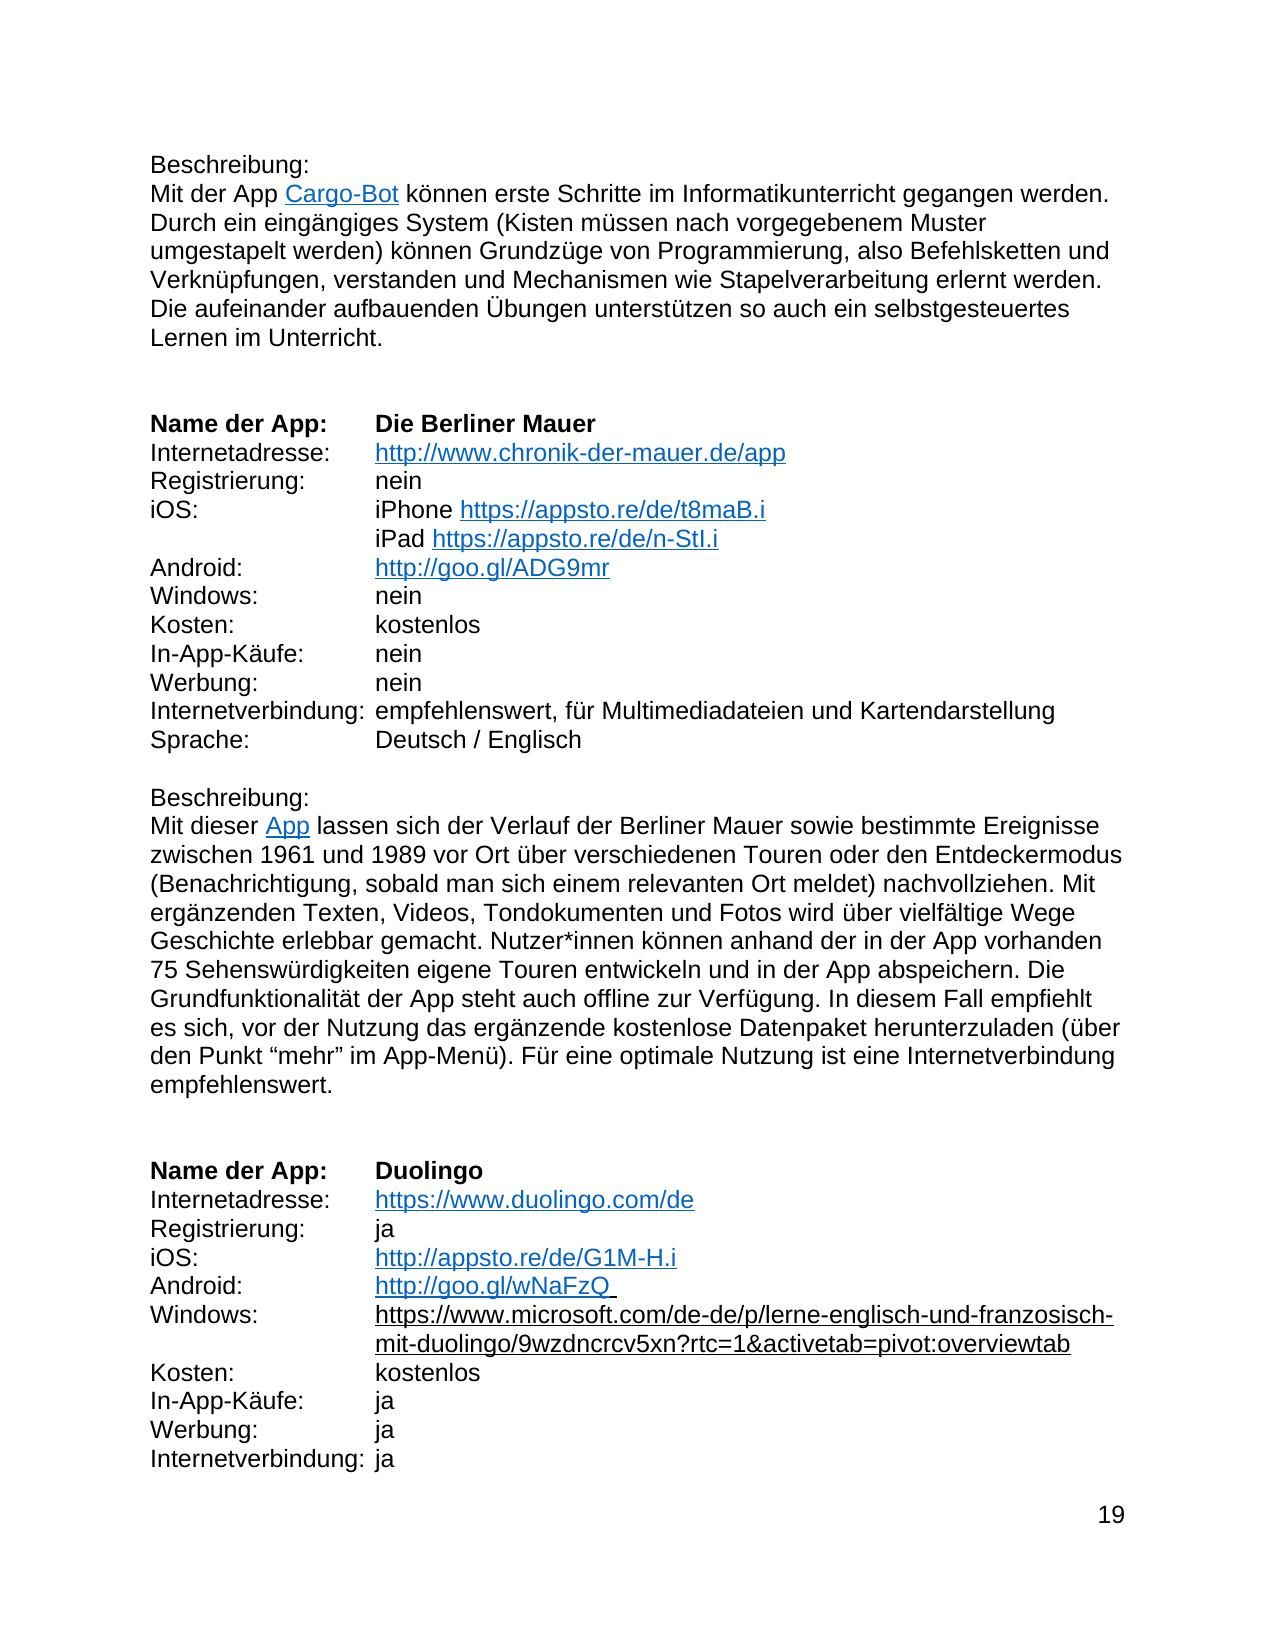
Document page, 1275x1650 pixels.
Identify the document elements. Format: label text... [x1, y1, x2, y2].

text Internetadresse: http://www.chronik-der-mauer.de/app [150, 437, 1125, 466]
text Werbung: nein [150, 667, 1125, 696]
text iOS: http://appsto.re/de/G1M-H.i [150, 1242, 1125, 1271]
text Mit dieser App lassen sich der Verlauf der Berliner Mauer sowie bestimmte Ereignisse zwischen 1961 und 1989 vor Ort über verschiedenen Touren oder den Entdeckermodus (Benachrichtigung, sobald man sich einem relevanten Ort meldet) nachvollziehen. Mit ergänzenden Texten, Videos, Tondokumenten und Fotos wird über vielfältige Wege Geschichte erlebbar gemacht. Nutzer*innen können anhand der in der App vorhanden 75 Sehenswürdigkeiten eigene Touren entwickeln und in der App abspeichern. Die Grundfunktionalität der App steht auch offline zur Verfügung. In diesem Fall empfiehlt es sich, vor der Nutzung das ergänzende kostenlose Datenpaket herunterzuladen (über den Punkt “mehr” im App-Menü). Für eine optimale Nutzung ist eine Internetverbindung empfehlenswert. [150, 811, 1125, 1099]
text Internetverbindung: ja [150, 1444, 1125, 1472]
text Internetverbindung: empfehlenswert, für Multimediadateien und Kartendarstellung [150, 696, 1125, 725]
text Registrierung: ja [150, 1214, 1125, 1242]
text In-App-Käufe: nein [150, 639, 1125, 667]
text Kosten: kostenlos [150, 610, 1125, 639]
text Internetadresse: https://www.duolingo.com/de [150, 1185, 1125, 1214]
text Registrierung: nein [150, 466, 1125, 495]
text Beschreibung: [150, 754, 1125, 811]
text In-App-Käufe: ja Werbung: ja [150, 1386, 1125, 1444]
text Android: http://goo.gl/wNaFzQ [150, 1271, 1125, 1300]
text Android: http://goo.gl/ADG9mr [150, 552, 1125, 581]
text Name der App: Duolingo [150, 1156, 1125, 1185]
text Kosten: kostenlos [150, 1357, 1125, 1386]
text Windows: https://www.microsoft.com/de-de/p/lerne-englisch-und-franzosisch-mit-duolingo/9wzdncrcv5xn?rtc=1&activetab=pivot:overviewtab [150, 1300, 1125, 1357]
text Mit der App Cargo-Bot können erste Schritte im Informatikunterricht gegangen werden. Durch ein eingängiges System (Kisten müssen nach vorgegebenem Muster umgestapelt werden) können Grundzüge von Programmierung, also Befehlsketten und Verknüpfungen, verstanden und Mechanismen wie Stapelverarbeitung erlernt werden. Die aufeinander aufbauenden Übungen unterstützen so auch ein selbstgesteuertes Lernen im Unterricht. [150, 179, 1125, 351]
text iOS: iPhone https://appsto.re/de/t8maB.i [150, 495, 1125, 524]
text iPad https://appsto.re/de/n-StI.i [150, 524, 1125, 552]
text Sprache: Deutsch / Englisch [150, 725, 1125, 754]
text Windows: nein [150, 581, 1125, 610]
text Beschreibung: [150, 150, 1125, 179]
text Name der App: Die Berliner Mauer [150, 409, 1125, 437]
